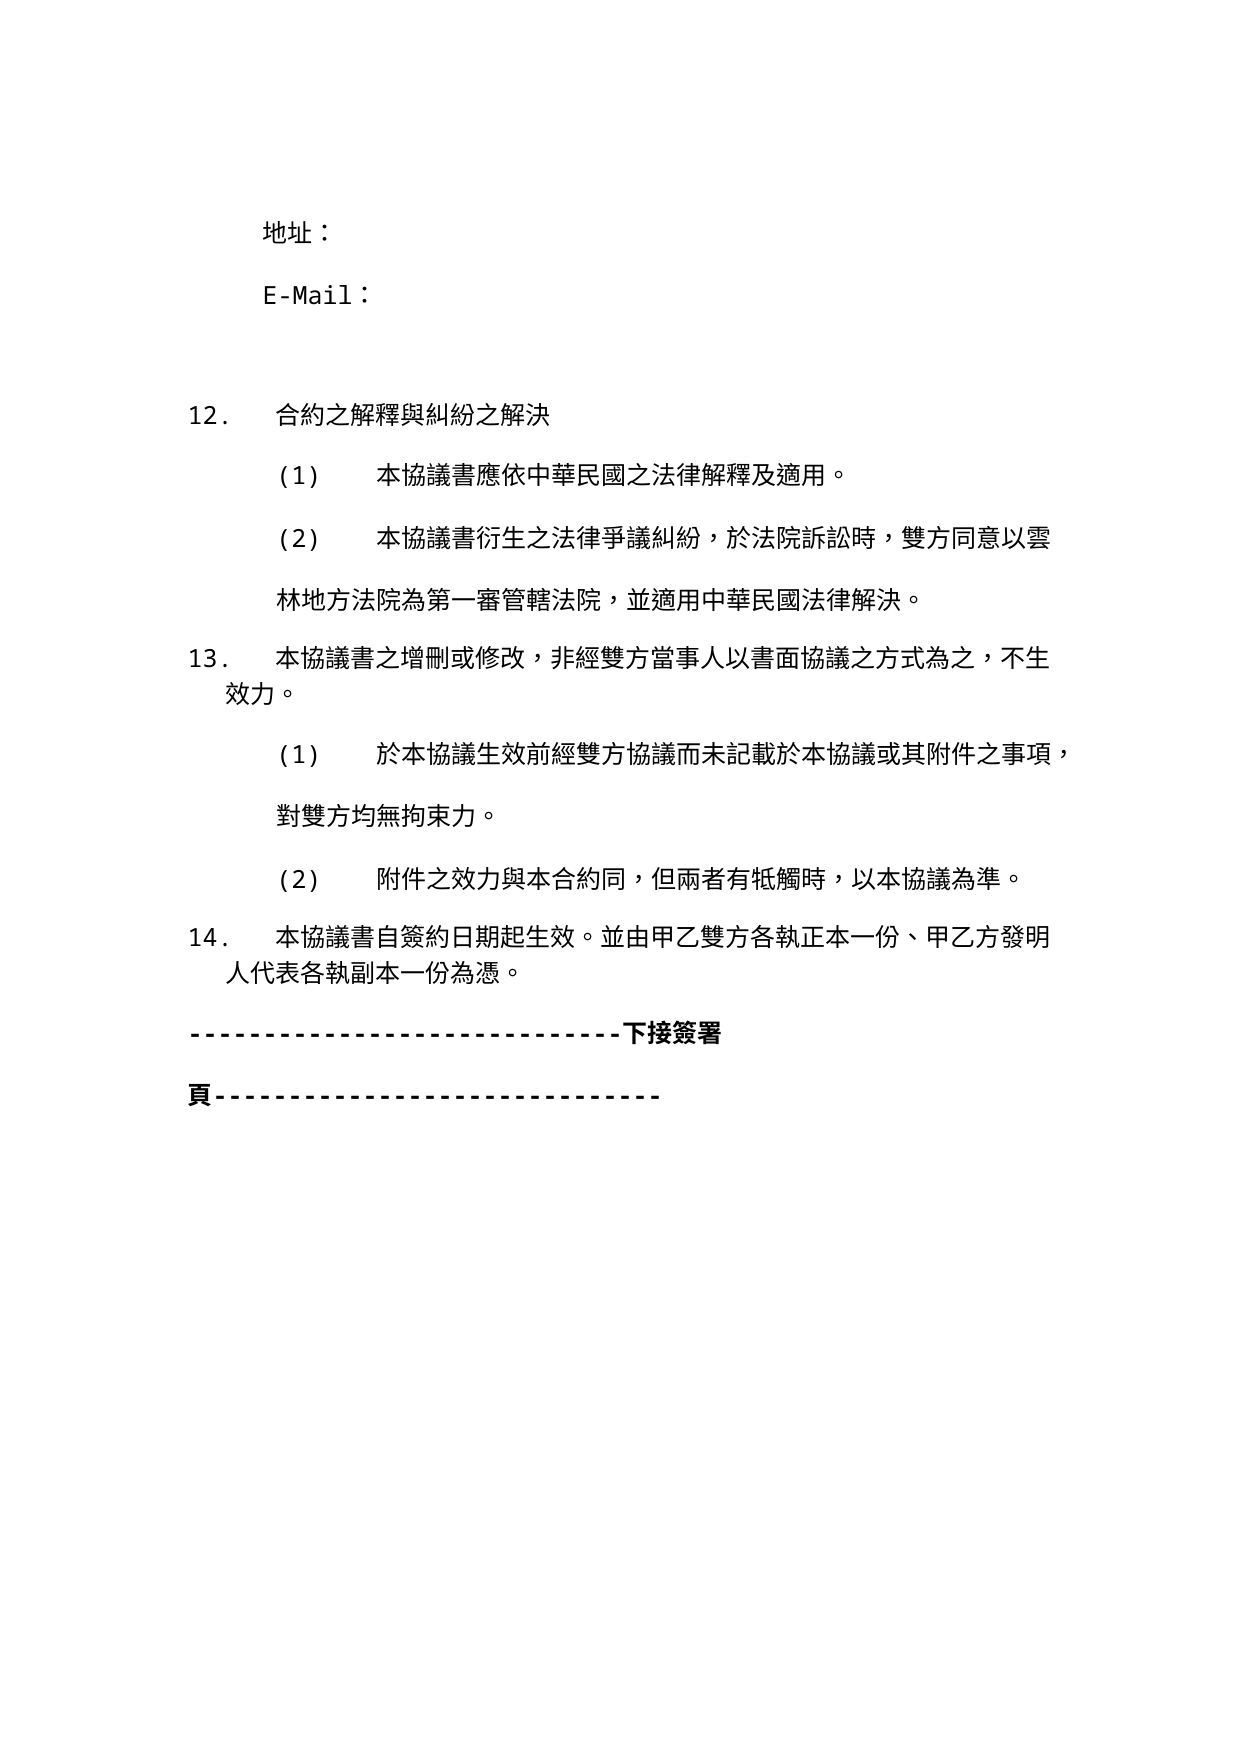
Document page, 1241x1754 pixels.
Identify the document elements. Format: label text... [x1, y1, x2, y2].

list 本協議書自簽約日期起生效。並由甲乙雙方各執正本一份、甲乙方發明人代表各執副本一份為憑。 [187, 917, 1053, 989]
list 本協議書之增刪或修改，非經雙方當事人以書面協議之方式為之，不生效力。 [187, 638, 1053, 711]
text -----------------------------下接簽署頁------------------------------ [187, 989, 1053, 1114]
text E-Mail： [262, 252, 1053, 314]
list 本協議書衍生之法律爭議糾紛，於法院訴訟時，雙方同意以雲林地方法院為第一審管轄法院，並適用中華民國法律解決。 [276, 494, 1053, 619]
list 附件之效力與本合約同，但兩者有牴觸時，以本協議為準。 [276, 836, 1053, 898]
text 地址： [262, 189, 1053, 252]
list 本協議書應依中華民國之法律解釋及適用。 [276, 432, 1053, 494]
list 於本協議生效前經雙方協議而未記載於本協議或其附件之事項，對雙方均無拘束力。 [276, 711, 1053, 836]
list 合約之解釋與糾紛之解決 [187, 396, 1053, 432]
